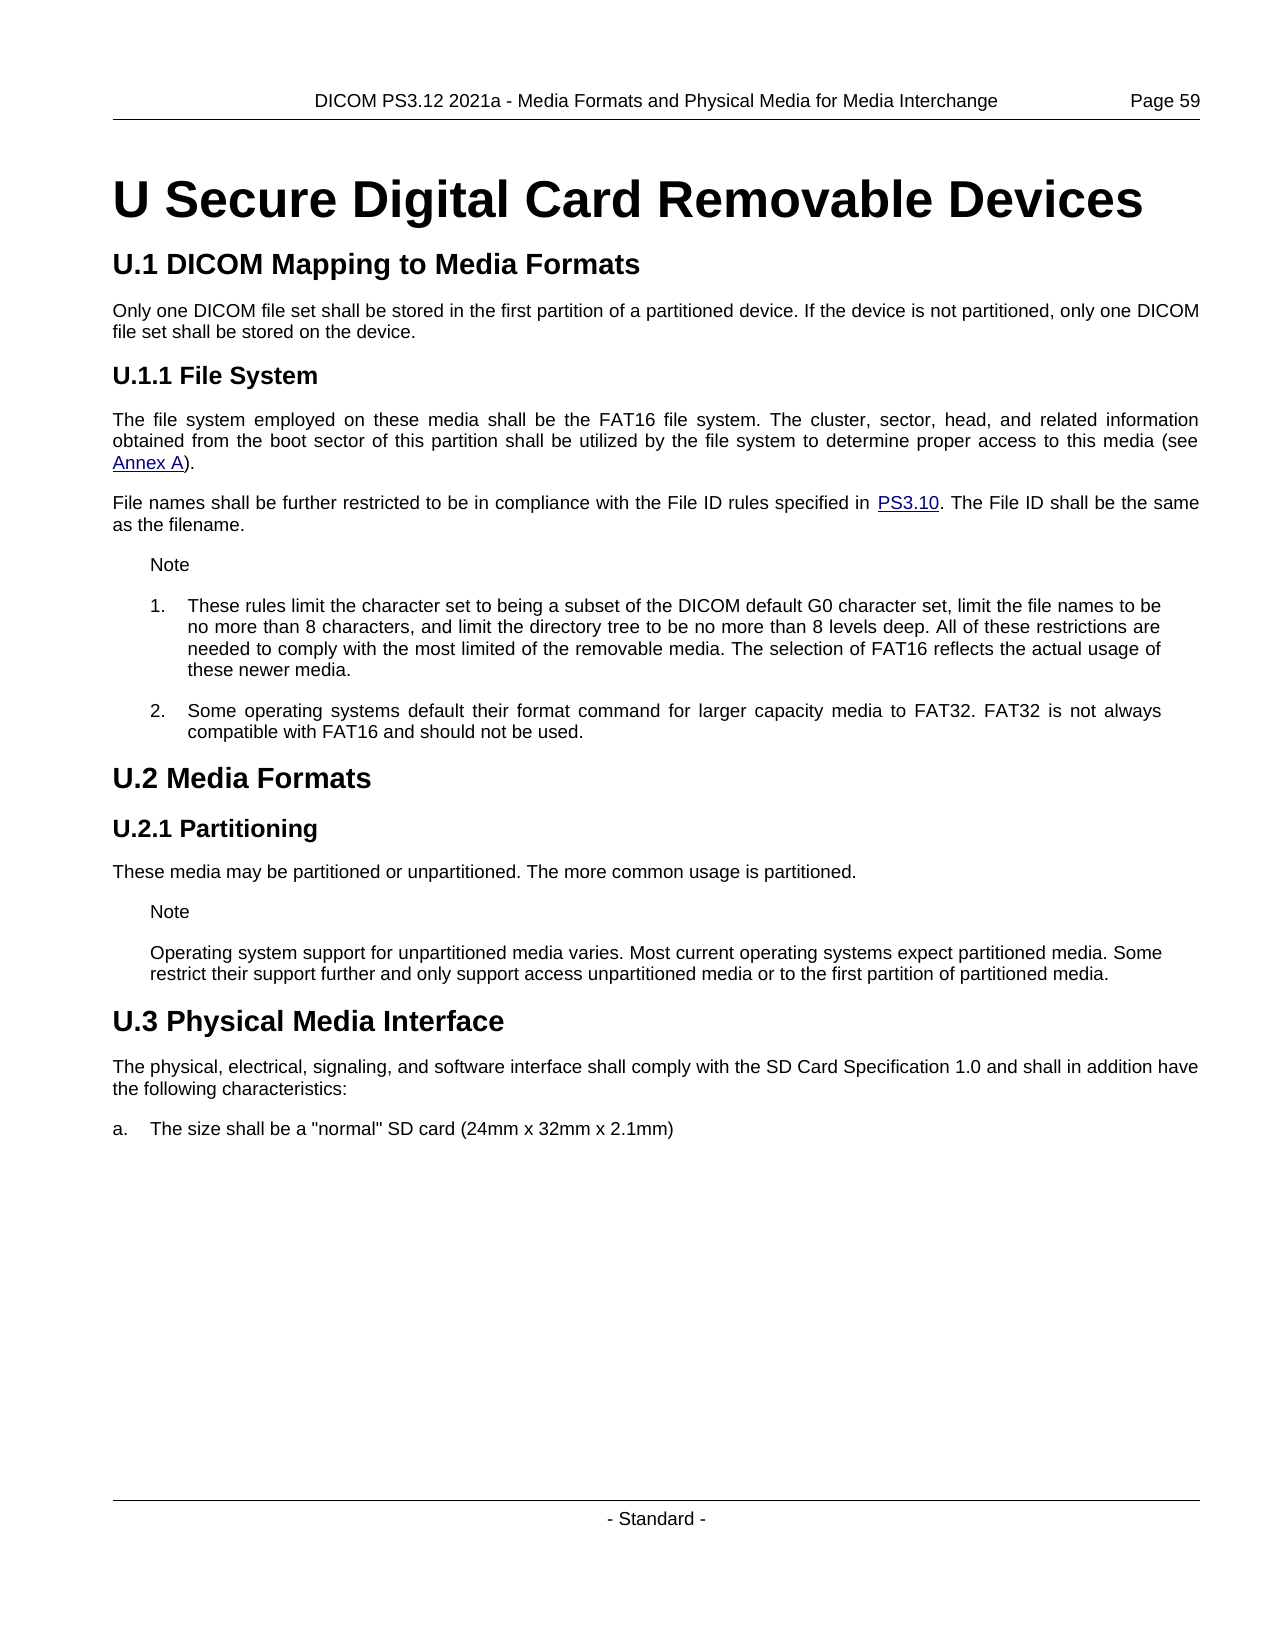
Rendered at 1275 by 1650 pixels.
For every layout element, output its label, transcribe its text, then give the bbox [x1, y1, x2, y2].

text Note [150, 554, 1162, 576]
text The file system employed on these media shall be the FAT16 file system. The cluster, sector, head, and related information obtained from the boot sector of this partition shall be utilized by the file system to determine proper access to this media (see Annex A). [112, 409, 1200, 473]
text Operating system support for unpartitioned media varies. Most current operating systems expect partitioned media. Some restrict their support further and only support access unpartitioned media or to the first partition of partitioned media. [150, 942, 1162, 985]
text Only one DICOM file set shall be stored in the first partition of a partitioned device. If the device is not partitioned, only one DICOM file set shall be stored on the device. [112, 299, 1200, 342]
text U.1 DICOM Mapping to Media Formats [112, 247, 1200, 281]
text 2. Some operating systems default their format command for larger capacity media to FAT32. FAT32 is not always compatible with FAT16 and should not be used. [150, 699, 1162, 742]
text a. The size shall be a "normal" SD card (24mm x 32mm x 2.1mm) [112, 1118, 1200, 1139]
text 1. These rules limit the character set to being a subset of the DICOM default G0 character set, limit the file names to be no more than 8 characters, and limit the directory tree to be no more than 8 levels deep. All of these restrictions are needed to comply with the most limited of the removable media. The selection of FAT16 reflects the actual usage of these newer media. [150, 594, 1162, 681]
text U.2 Media Formats [112, 761, 1200, 795]
text These media may be partitioned or unpartitioned. The more common usage is partitioned. [112, 861, 1200, 883]
text U Secure Digital Card Removable Devices [112, 169, 1200, 228]
text Note [150, 901, 1162, 923]
text U.1.1 File System [112, 361, 1200, 390]
text File names shall be further restricted to be in compliance with the File ID rules specified in PS3.10. The File ID shall be the same as the filename. [112, 492, 1200, 535]
text U.2.1 Partitioning [112, 813, 1200, 842]
text U.3 Physical Media Interface [112, 1003, 1200, 1037]
text The physical, electrical, signaling, and software interface shall comply with the SD Card Specification 1.0 and shall in addition have the following characteristics: [112, 1056, 1200, 1099]
